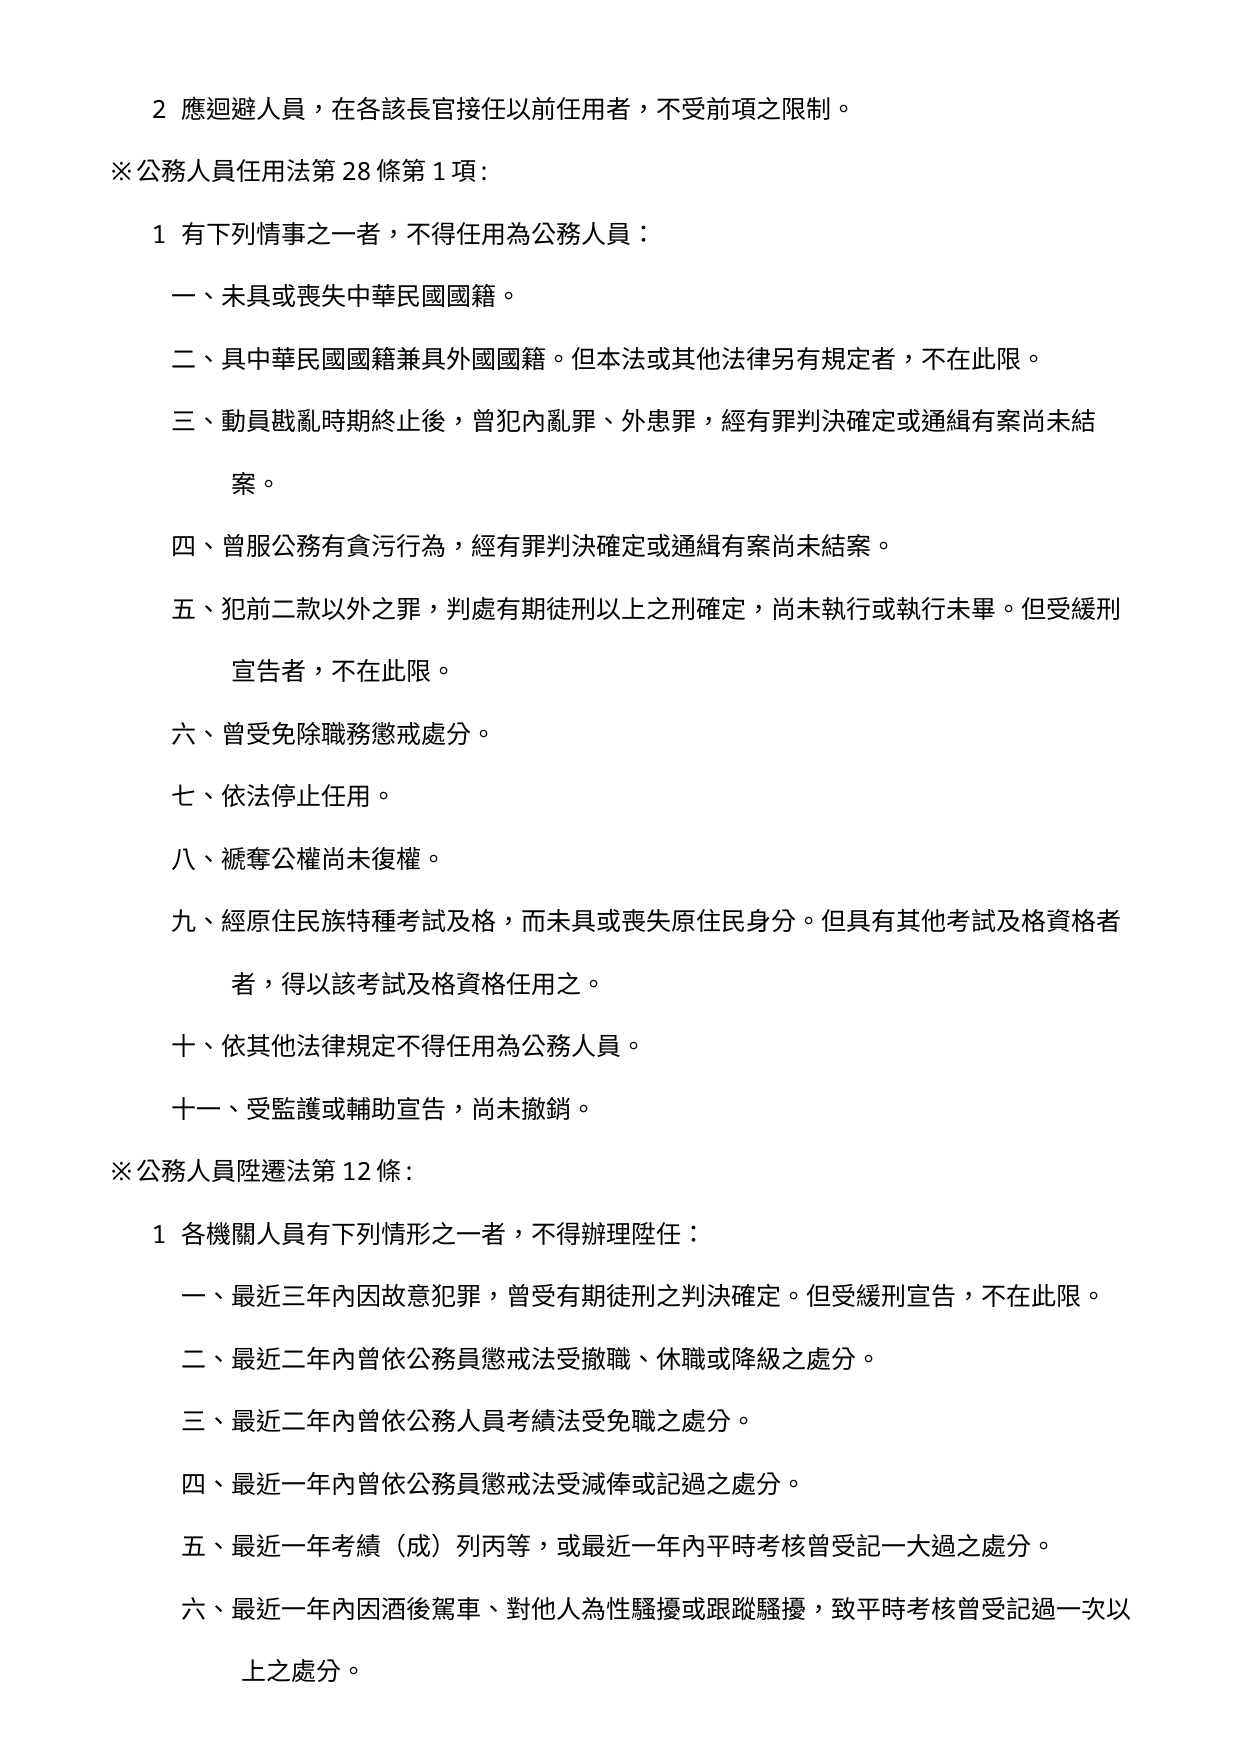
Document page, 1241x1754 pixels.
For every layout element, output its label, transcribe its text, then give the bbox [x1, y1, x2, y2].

text 七、依法停止任用。 [156, 753, 1134, 816]
text 者，得以該考試及格資格任用之。 [156, 941, 1134, 1003]
text 十、依其他法律規定不得任用為公務人員。 [156, 1003, 1134, 1066]
text 十一、受監護或輔助宣告，尚未撤銷。 [156, 1066, 1134, 1128]
text 1 有下列情事之一者，不得任用為公務人員： [106, 191, 1134, 253]
text 三、動員戡亂時期終止後，曾犯內亂罪、外患罪，經有罪判決確定或通緝有案尚未結 [156, 378, 1134, 441]
text 宣告者，不在此限。 [156, 628, 1134, 691]
text 九、經原住民族特種考試及格，而未具或喪失原住民身分。但具有其他考試及格資格者 [156, 878, 1134, 941]
text 八、褫奪公權尚未復權。 [156, 816, 1134, 878]
text 一、最近三年內因故意犯罪，曾受有期徒刑之判決確定。但受緩刑宣告，不在此限。 [106, 1253, 1134, 1316]
text 1 各機關人員有下列情形之一者，不得辦理陞任： [106, 1191, 1134, 1253]
text 二、最近二年內曾依公務員懲戒法受撤職、休職或降級之處分。 [106, 1316, 1134, 1378]
text 2 應迴避人員，在各該長官接任以前任用者，不受前項之限制。 [106, 66, 1134, 128]
text 四、曾服公務有貪污行為，經有罪判決確定或通緝有案尚未結案。 [156, 503, 1134, 566]
text 六、曾受免除職務懲戒處分。 [156, 691, 1134, 753]
text 上之處分。 [106, 1628, 1134, 1691]
text 四、最近一年內曾依公務員懲戒法受減俸或記過之處分。 [106, 1441, 1134, 1503]
text 六、最近一年內因酒後駕車、對他人為性騷擾或跟蹤騷擾，致平時考核曾受記過一次以 [106, 1566, 1134, 1628]
text 三、最近二年內曾依公務人員考績法受免職之處分。 [106, 1378, 1134, 1441]
text ※公務人員任用法第28條第1項: [106, 128, 1134, 191]
text 五、犯前二款以外之罪，判處有期徒刑以上之刑確定，尚未執行或執行未畢。但受緩刑 [156, 566, 1134, 628]
text ※公務人員陞遷法第12條: [106, 1128, 1134, 1191]
text 五、最近一年考績（成）列丙等，或最近一年內平時考核曾受記一大過之處分。 [106, 1503, 1134, 1566]
text 一、未具或喪失中華民國國籍。 [156, 253, 1134, 316]
text 案。 [156, 441, 1134, 503]
text 二、具中華民國國籍兼具外國國籍。但本法或其他法律另有規定者，不在此限。 [156, 316, 1134, 378]
